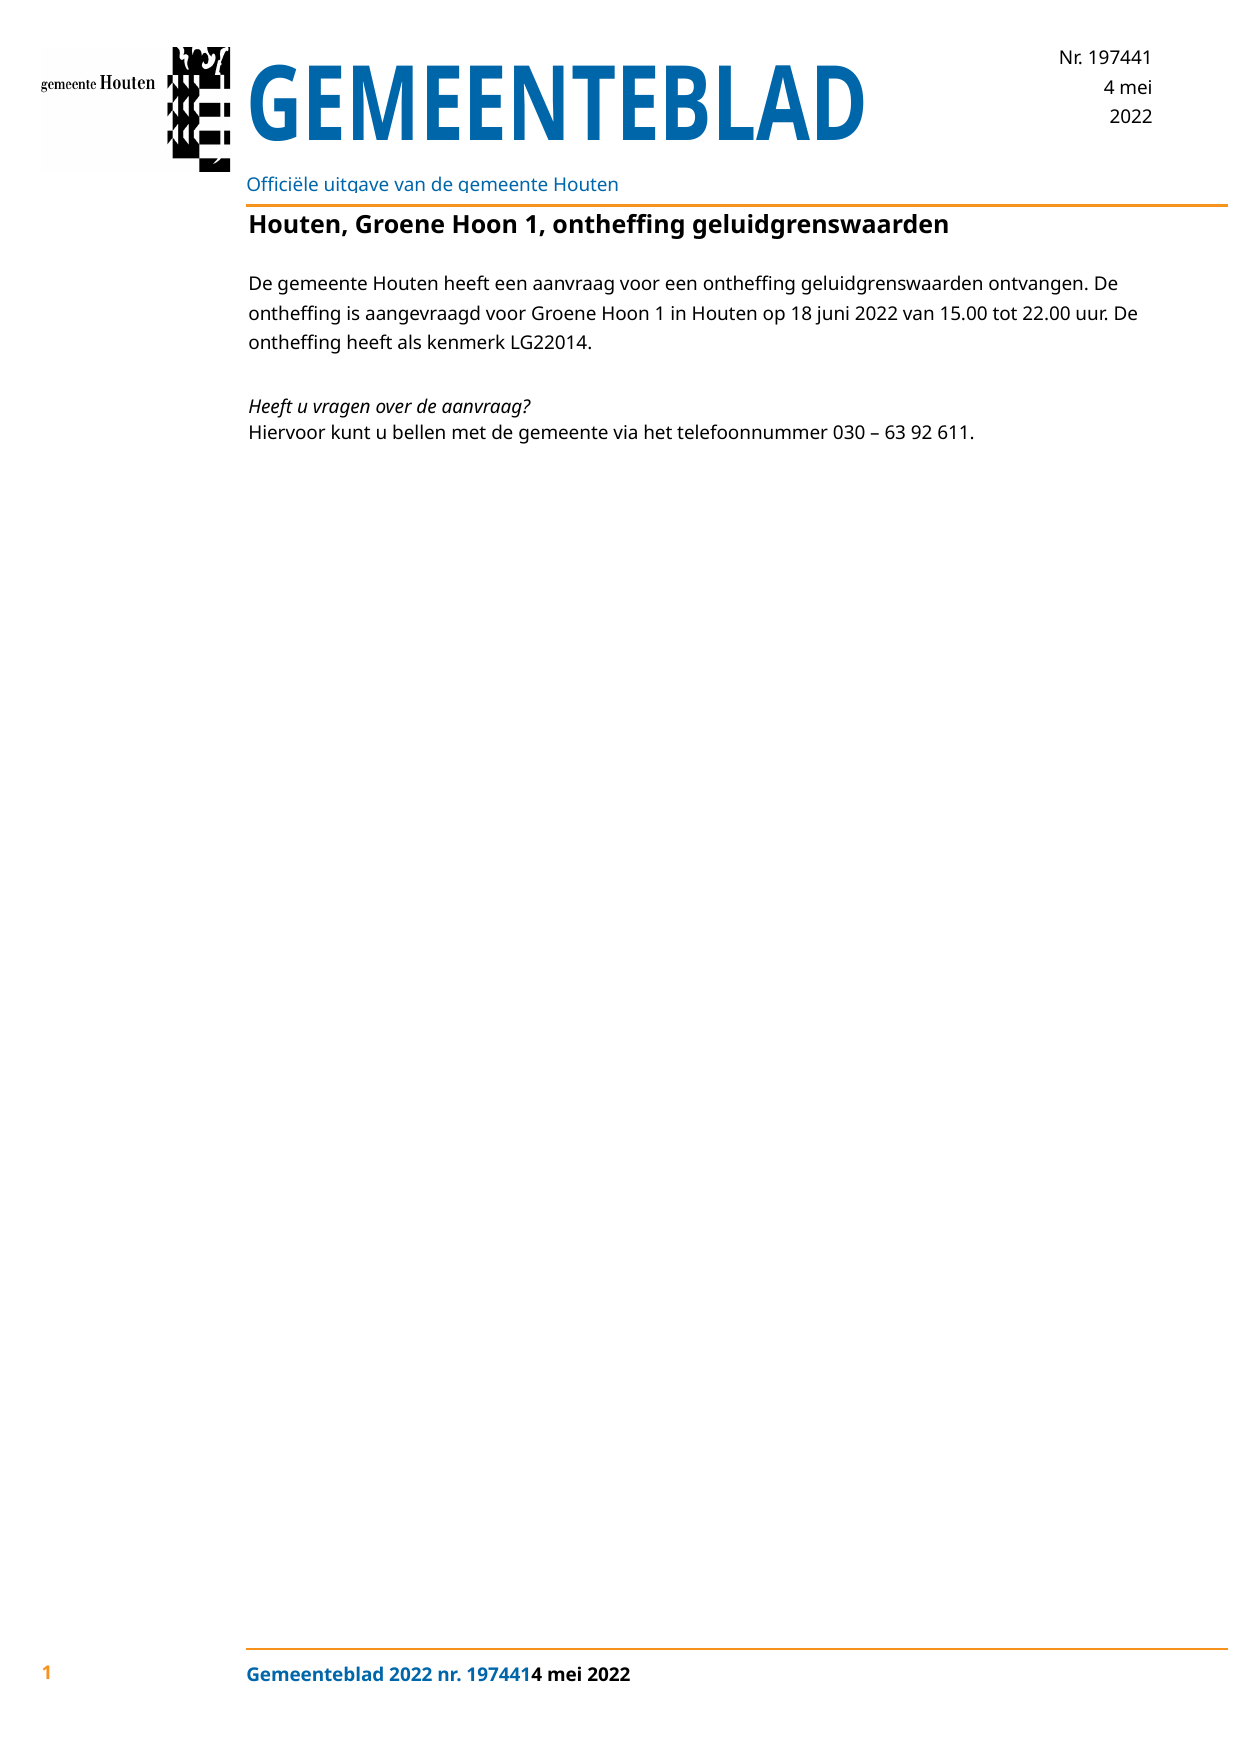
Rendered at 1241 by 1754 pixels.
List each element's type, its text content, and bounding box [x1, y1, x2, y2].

text De gemeente Houten heeft een aanvraag voor een ontheffing geluidgrenswaarden ontvangen. De ontheffing is aangevraagd voor Groene Hoon 1 in Houten op 18 juni 2022 van 15.00 tot 22.00 uur. De ontheffing heeft als kenmerk LG22014. [248, 270, 1152, 355]
text Hiervoor kunt u bellen met de gemeente via het telefoonnummer 030 – 63 92 611. [248, 419, 1152, 445]
picture [41, 47, 231, 172]
text Houten, Groene Hoon 1, ontheffing geluidgrenswaarden [248, 207, 1152, 241]
text Heeft u vragen over de aanvraag? [248, 393, 1152, 419]
